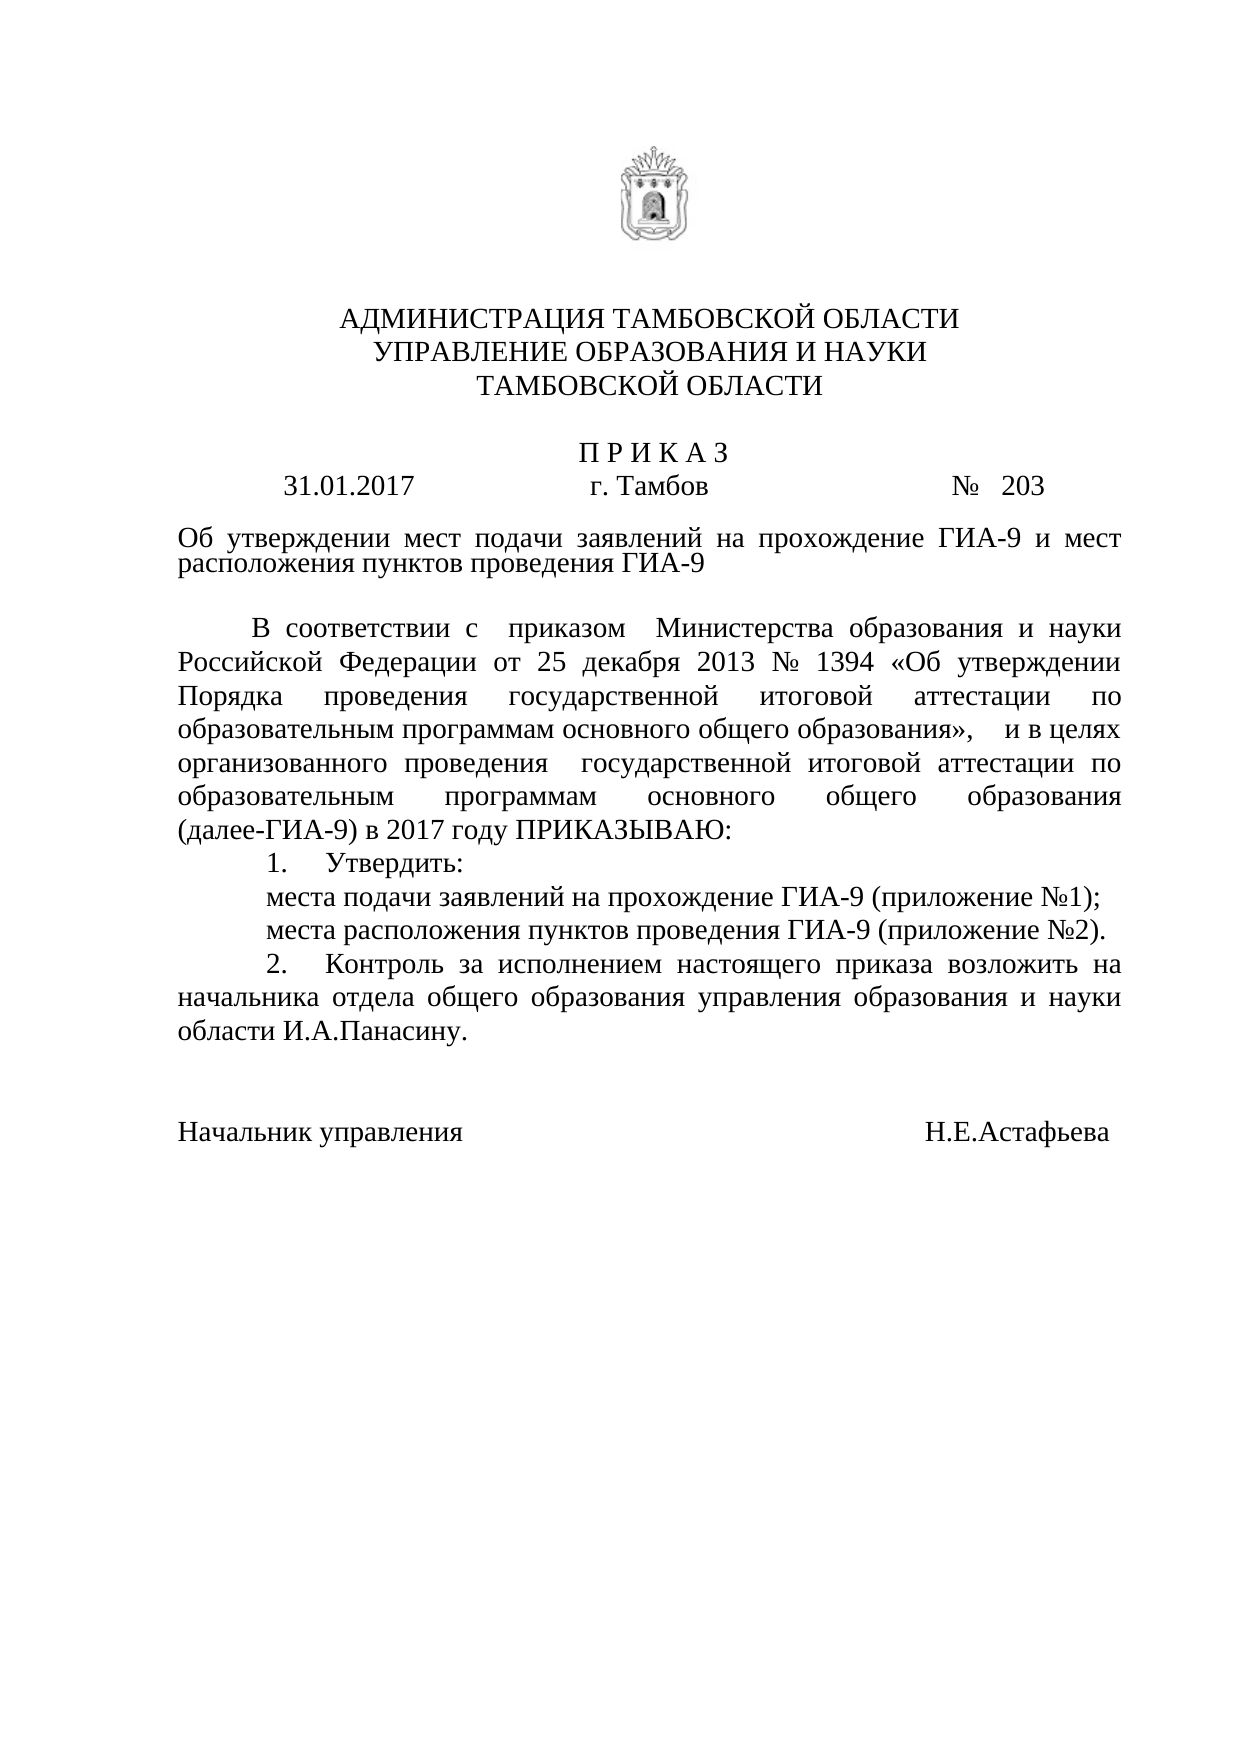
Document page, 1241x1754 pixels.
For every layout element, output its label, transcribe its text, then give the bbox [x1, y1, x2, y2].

text УПРАВЛЕНИЕ ОБРАЗОВАНИЯ И НАУКИ [177, 334, 1122, 368]
text места расположения пунктов проведения ГИА-9 (приложение №2). [177, 912, 1122, 946]
text В соответствии с приказом Министерства образования и науки Российской Федерации от 25 декабря 2013 № 1394 «Об утверждении Порядка проведения государственной итоговой аттестации по образовательным программам основного общего образования», и в целях организованного проведения государственной итоговой аттестации по образовательным программам основного общего образования (далее-ГИА-9) в 2017 году ПРИКАЗЫВАЮ: [177, 611, 1122, 845]
list Утвердить: [177, 845, 1122, 879]
table_header г. Тамбов [506, 469, 834, 502]
text места подачи заявлений на прохождение ГИА-9 (приложение №1); [177, 879, 1122, 912]
text ТАМБОВСКОЙ ОБЛАСТИ [177, 368, 1122, 401]
list Контроль за исполнением настоящего приказа возложить на начальника отдела общего образования управления образования и науки области И.А.Панасину. [177, 946, 1122, 1047]
text П Р И К А З [177, 435, 1122, 468]
text Начальник управления Н.Е.Астафьева [177, 1114, 1122, 1147]
table_header 31.01.2017 [177, 469, 506, 502]
text АДМИНИСТРАЦИЯ ТАМБОВСКОЙ ОБЛАСТИ [177, 301, 1122, 334]
table_header [177, 1147, 202, 1233]
text Об утверждении мест подачи заявлений на прохождение ГИА-9 и мест расположения пунктов проведения ГИА-9 [177, 527, 1122, 577]
table_header № 203 [834, 469, 1162, 502]
table_cell [177, 1234, 202, 1291]
